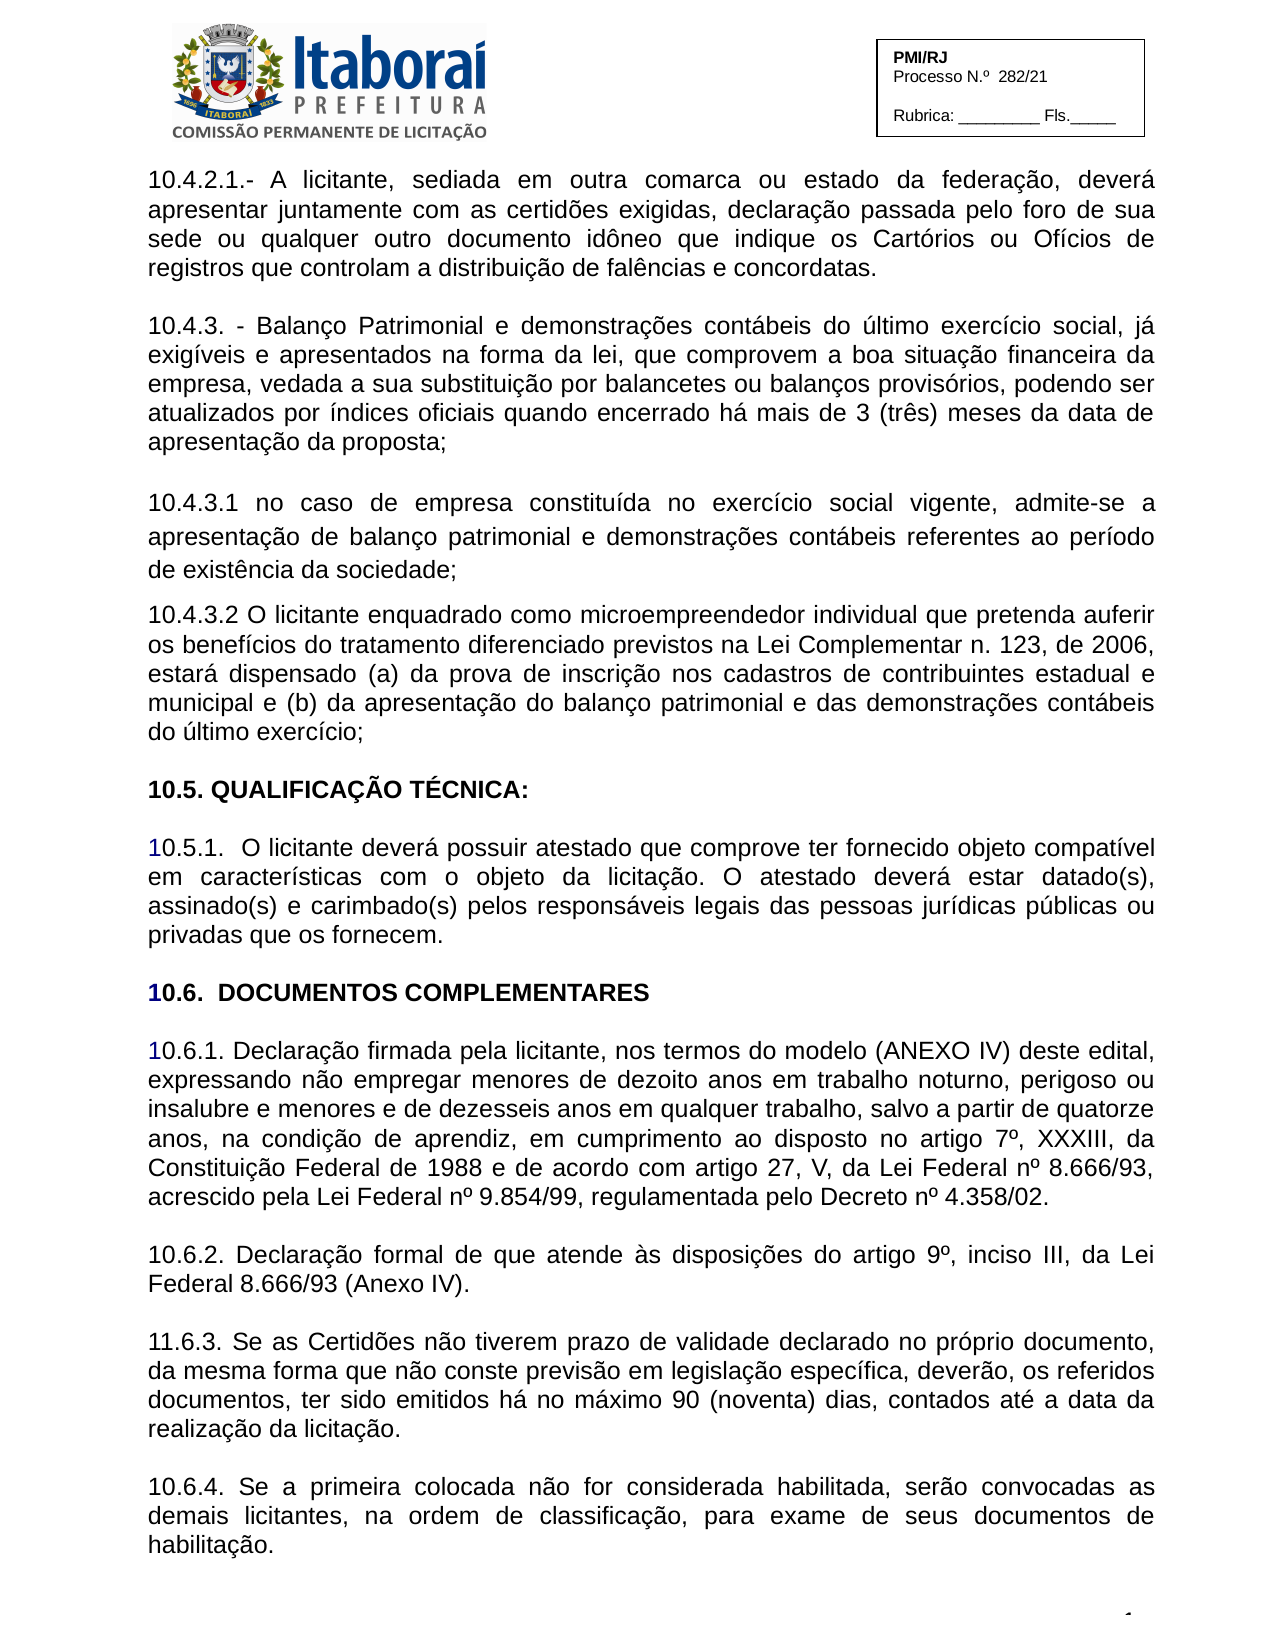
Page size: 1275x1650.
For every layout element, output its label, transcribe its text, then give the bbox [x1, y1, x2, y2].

text 10.4.3.1 no caso de empresa constituída no exercício social vigente, admite-se a apresentação de balanço patrimonial e demonstrações contábeis referentes ao período de existência da sociedade; [148, 488, 1157, 584]
text 10.4.3. - Balanço Patrimonial e demonstrações contábeis do último exercício social, já exigíveis e apresentados na forma da lei, que comprovem a boa situação financeira da empresa, vedada a sua substituição por balancetes ou balanços provisórios, podendo ser atualizados por índices oficiais quando encerrado há mais de 3 (três) meses da data de apresentação da proposta; [148, 311, 1157, 456]
text 10.4.2.1.- A licitante, sediada em outra comarca ou estado da federação, deverá apresentar juntamente com as certidões exigidas, declaração passada pelo foro de sua sede ou qualquer outro documento idôneo que indique os Cartórios ou Ofícios de registros que controlam a distribuição de falências e concordatas. [148, 165, 1157, 282]
text 10.6.4. Se a primeira colocada não for considerada habilitada, serão convocadas as demais licitantes, na ordem de classificação, para exame de seus documentos de habilitação. [148, 1472, 1157, 1559]
text 10.5.1. O licitante deverá possuir atestado que comprove ter fornecido objeto compatível em características com o objeto da licitação. O atestado deverá estar datado(s), assinado(s) e carimbado(s) pelos responsáveis legais das pessoas jurídicas públicas ou privadas que os fornecem. [148, 833, 1157, 949]
text 10.6.2. Declaração formal de que atende às disposições do artigo 9º, inciso III, da Lei Federal 8.666/93 (Anexo IV). [148, 1240, 1157, 1298]
text 10.4.3.2 O licitante enquadrado como microempreendedor individual que pretenda auferir os benefícios do tratamento diferenciado previstos na Lei Complementar n. 123, de 2006, estará dispensado (a) da prova de inscrição nos cadastros de contribuintes estadual e municipal e (b) da apresentação do balanço patrimonial e das demonstrações contábeis do último exercício; [148, 600, 1157, 746]
picture [172, 23, 487, 142]
text 10.6.1. Declaração firmada pela licitante, nos termos do modelo (ANEXO IV) deste edital, expressando não empregar menores de dezoito anos em trabalho noturno, perigoso ou insalubre e menores e de dezesseis anos em qualquer trabalho, salvo a partir de quatorze anos, na condição de aprendiz, em cumprimento ao disposto no artigo 7º, XXXIII, da Constituição Federal de 1988 e de acordo com artigo 27, V, da Lei Federal nº 8.666/93, acrescido pela Lei Federal nº 9.854/99, regulamentada pelo Decreto nº 4.358/02. [148, 1036, 1157, 1211]
text 10.6. DOCUMENTOS COMPLEMENTARES [148, 978, 1157, 1007]
text 11.6.3. Se as Certidões não tiverem prazo de validade declarado no próprio documento, da mesma forma que não conste previsão em legislação específica, deverão, os referidos documentos, ter sido emitidos há no máximo 90 (noventa) dias, contados até a data da realização da licitação. [148, 1327, 1157, 1443]
text 10.5. QUALIFICAÇÃO TÉCNICA: [148, 775, 1157, 804]
